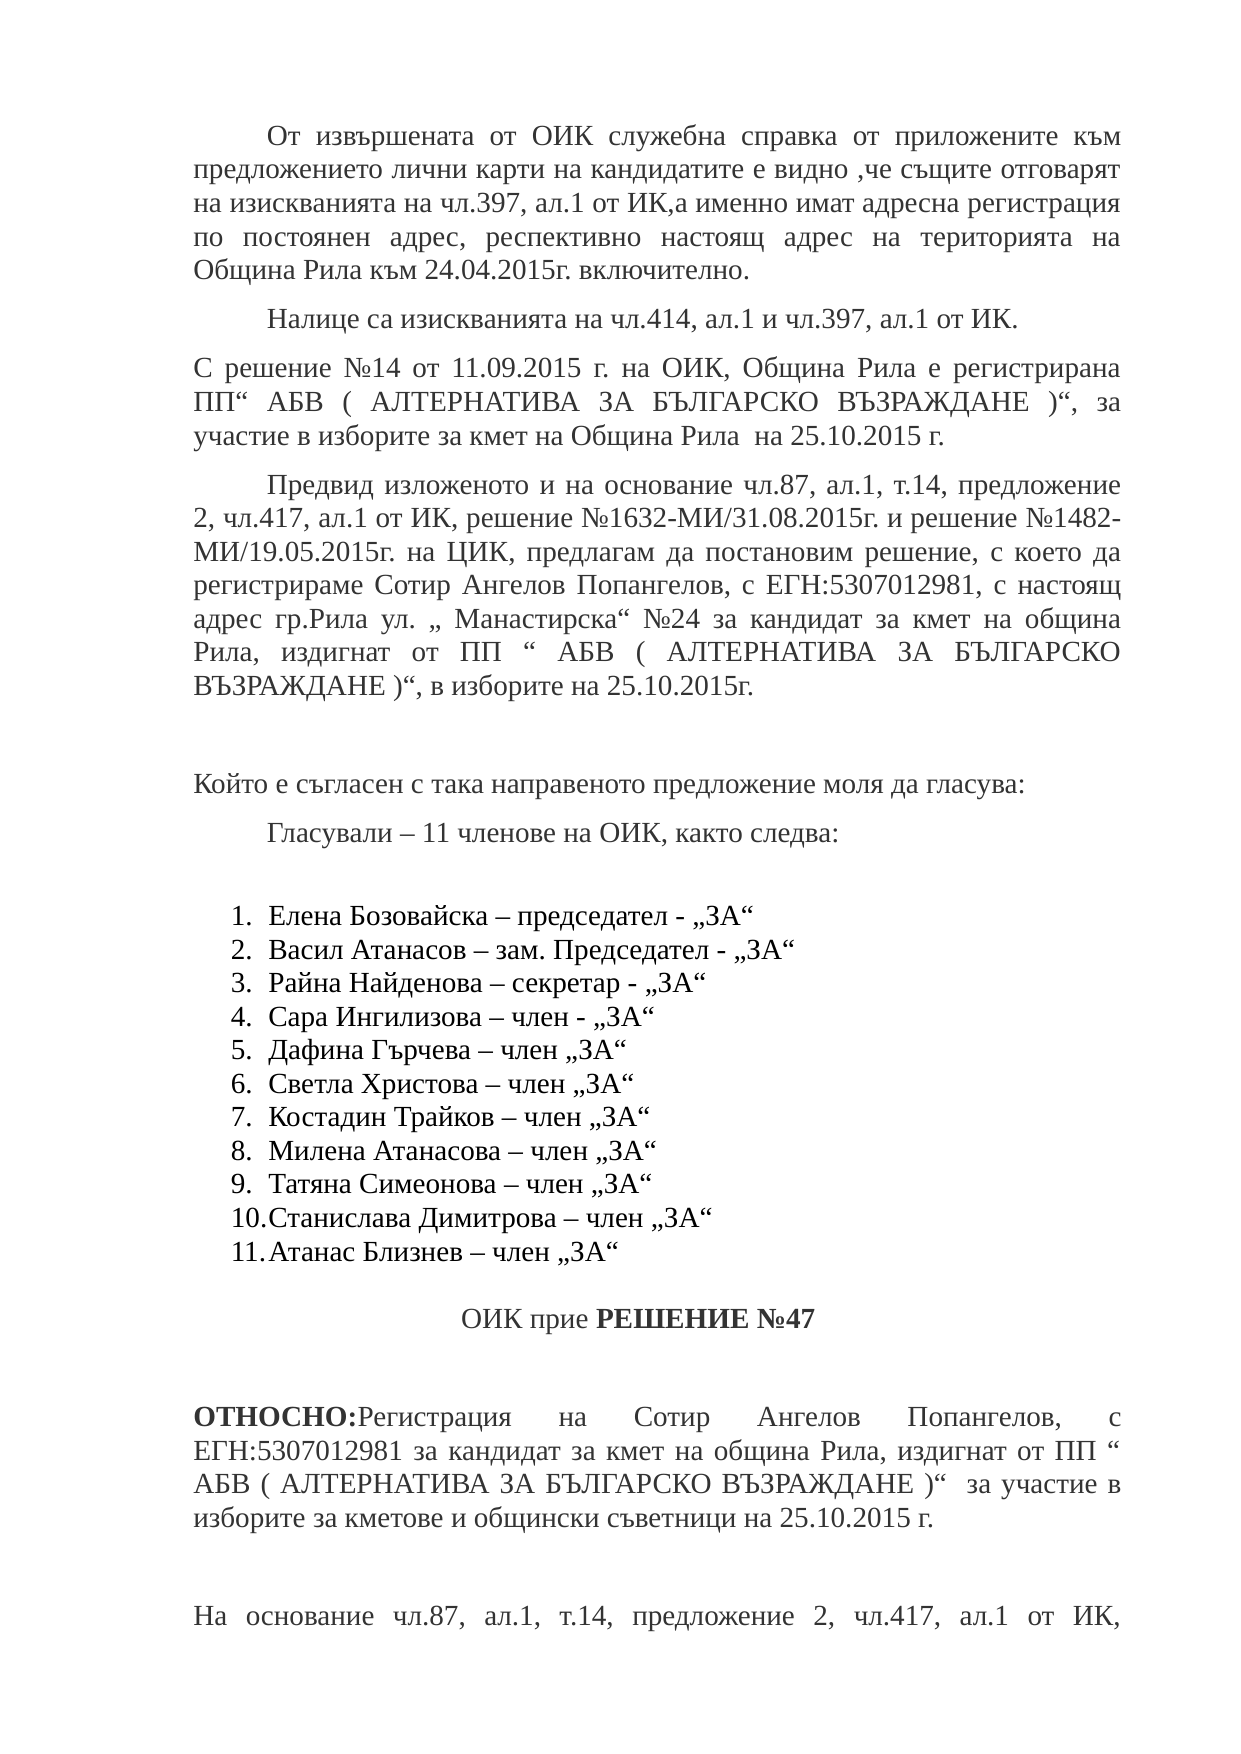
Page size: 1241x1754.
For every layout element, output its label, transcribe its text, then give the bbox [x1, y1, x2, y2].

list ОТНОСНО:Регистрация на Сотир Ангелов Попангелов, с ЕГН:5307012981 за кандидат за кмет на община Рила, издигнат от ПП “ АБВ ( АЛТЕРНАТИВА ЗА БЪЛГАРСКО ВЪЗРАЖДАНЕ )“ за участие в изборите за кметове и общински съветници на 25.10.2015 г. [156, 1399, 1122, 1533]
list Предвид изложеното и на основание чл.87, ал.1, т.14, предложение 2, чл.417, ал.1 от ИК, решение №1632-МИ/31.08.2015г. и решение №1482-МИ/19.05.2015г. на ЦИК, предлагам да постановим решение, с което да регистрираме Сотир Ангелов Попангелов, с ЕГН:5307012981, с настоящ адрес гр.Рила ул. „ Манастирска“ №24 за кандидат за кмет на община Рила, издигнат от ПП “ АБВ ( АЛТЕРНАТИВА ЗА БЪЛГАРСКО ВЪЗРАЖДАНЕ )“, в изборите на 25.10.2015г. [156, 467, 1122, 702]
list Елена Бозовайска – председател - „ЗА“ [231, 898, 1122, 932]
list От извършената от ОИК служебна справка от приложените към предложението лични карти на кандидатите е видно ,че същите отговарят на изискванията на чл.397, ал.1 от ИК,а именно имат адресна регистрация по постоянен адрес, респективно настоящ адрес на територията на Община Рила към 24.04.2015г. включително. [156, 118, 1122, 286]
list Който е съгласен с така направеното предложение моля да гласува: [156, 766, 1122, 800]
list Костадин Трайков – член „ЗА“ [231, 1099, 1122, 1133]
list Станислава Димитрова – член „ЗА“ [231, 1200, 1122, 1234]
list Гласували – 11 членове на ОИК, както следва: [156, 816, 1122, 849]
list Светла Христова – член „ЗА“ [231, 1066, 1122, 1099]
list Атанас Близнев – член „ЗА“ [231, 1234, 1122, 1267]
list Татяна Симеонова – член „ЗА“ [231, 1167, 1122, 1200]
list Милена Атанасова – член „ЗА“ [231, 1133, 1122, 1167]
list Сара Ингилизова – член - „ЗА“ [231, 999, 1122, 1032]
list Налице са изискванията на чл.414, ал.1 и чл.397, ал.1 от ИК. [156, 301, 1122, 335]
list Васил Атанасов – зам. Председател - „ЗА“ [231, 932, 1122, 965]
list ОИК прие РЕШЕНИЕ №47 [343, 1301, 1122, 1334]
list На основание чл.87, ал.1, т.14, предложение 2, чл.417, ал.1 от ИК, [156, 1598, 1122, 1632]
list Дафина Гърчева – член „ЗА“ [231, 1032, 1122, 1066]
list С решение №14 от 11.09.2015 г. на ОИК, Община Рила е регистрирана ПП“ АБВ ( АЛТЕРНАТИВА ЗА БЪЛГАРСКО ВЪЗРАЖДАНЕ )“, за участие в изборите за кмет на Община Рила на 25.10.2015 г. [156, 351, 1122, 451]
list Райна Найденова – секретар - „ЗА“ [231, 965, 1122, 999]
